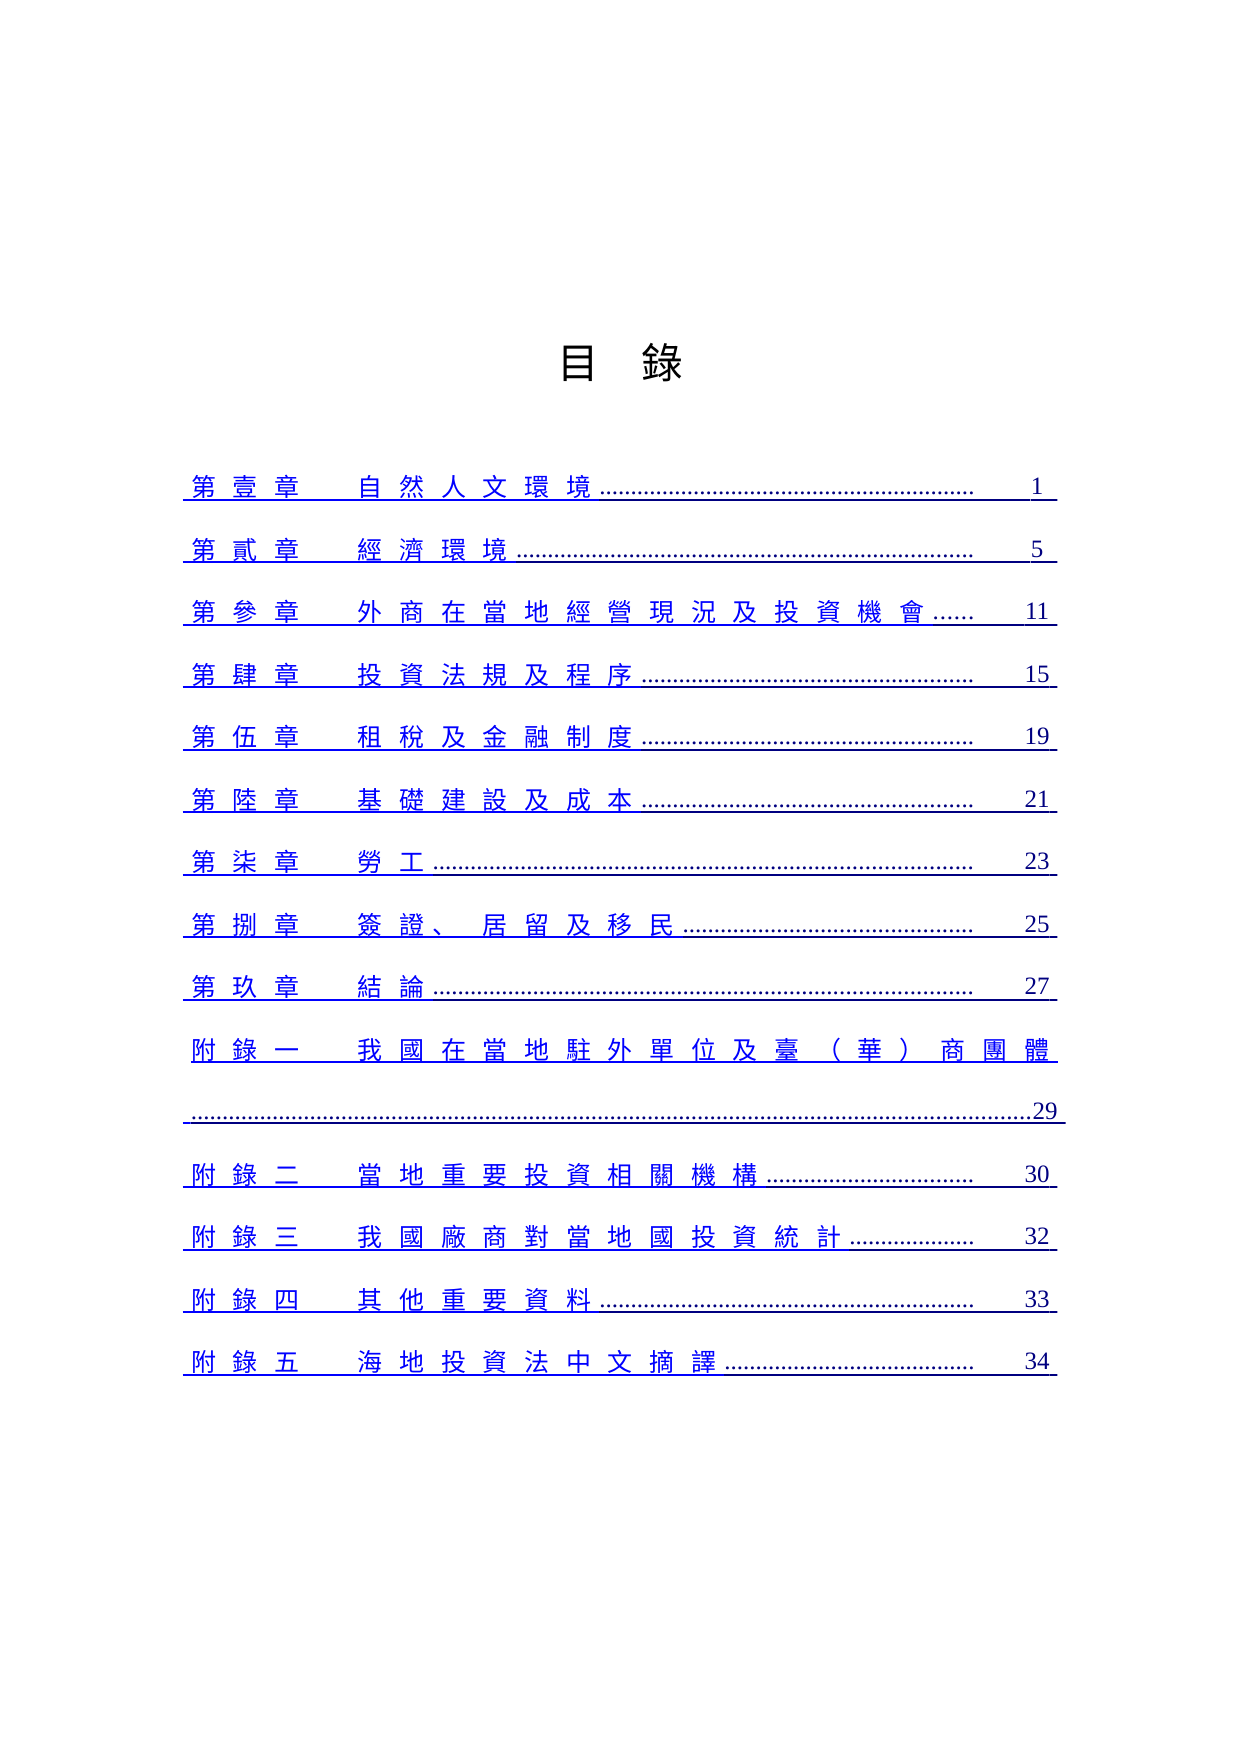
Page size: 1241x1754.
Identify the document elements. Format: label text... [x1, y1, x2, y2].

text [183, 1376, 1058, 1382]
text 附錄一 我國在當地駐外單位及臺（華）商團體 29 [183, 1007, 1058, 1122]
text [183, 501, 1058, 507]
text 第貳章 經濟環境 5 [183, 507, 1058, 561]
text 附錄三 我國廠商對當地國投資統計 32 [183, 1194, 1058, 1249]
text 附錄四 其他重要資料 33 [183, 1257, 1058, 1311]
text 附錄二 當地重要投資相關機構 30 [183, 1132, 1058, 1186]
text [183, 1001, 1058, 1007]
text [183, 626, 1058, 632]
text 第玖章 結論 27 [183, 944, 1058, 999]
text [183, 813, 1058, 819]
text 目 錄 [183, 319, 1058, 382]
text [183, 688, 1058, 694]
text [183, 1124, 1058, 1132]
text [183, 876, 1058, 882]
text 第肆章 投資法規及程序 15 [183, 632, 1058, 686]
text [183, 1313, 1058, 1319]
text [183, 563, 1058, 569]
text 第捌章 簽證、居留及移民 25 [183, 882, 1058, 936]
text 附錄五 海地投資法中文摘譯 34 [183, 1319, 1058, 1374]
text 第伍章 租稅及金融制度 19 [183, 694, 1058, 749]
text [183, 751, 1058, 757]
text 第柒章 勞工 23 [183, 819, 1058, 874]
text [183, 1251, 1058, 1257]
text [183, 1188, 1058, 1194]
text 第參章 外商在當地經營現況及投資機會 11 [183, 569, 1058, 624]
text [183, 938, 1058, 944]
text 第壹章 自然人文環境 1 [183, 444, 1058, 499]
text 第陸章 基礎建設及成本 21 [183, 757, 1058, 811]
